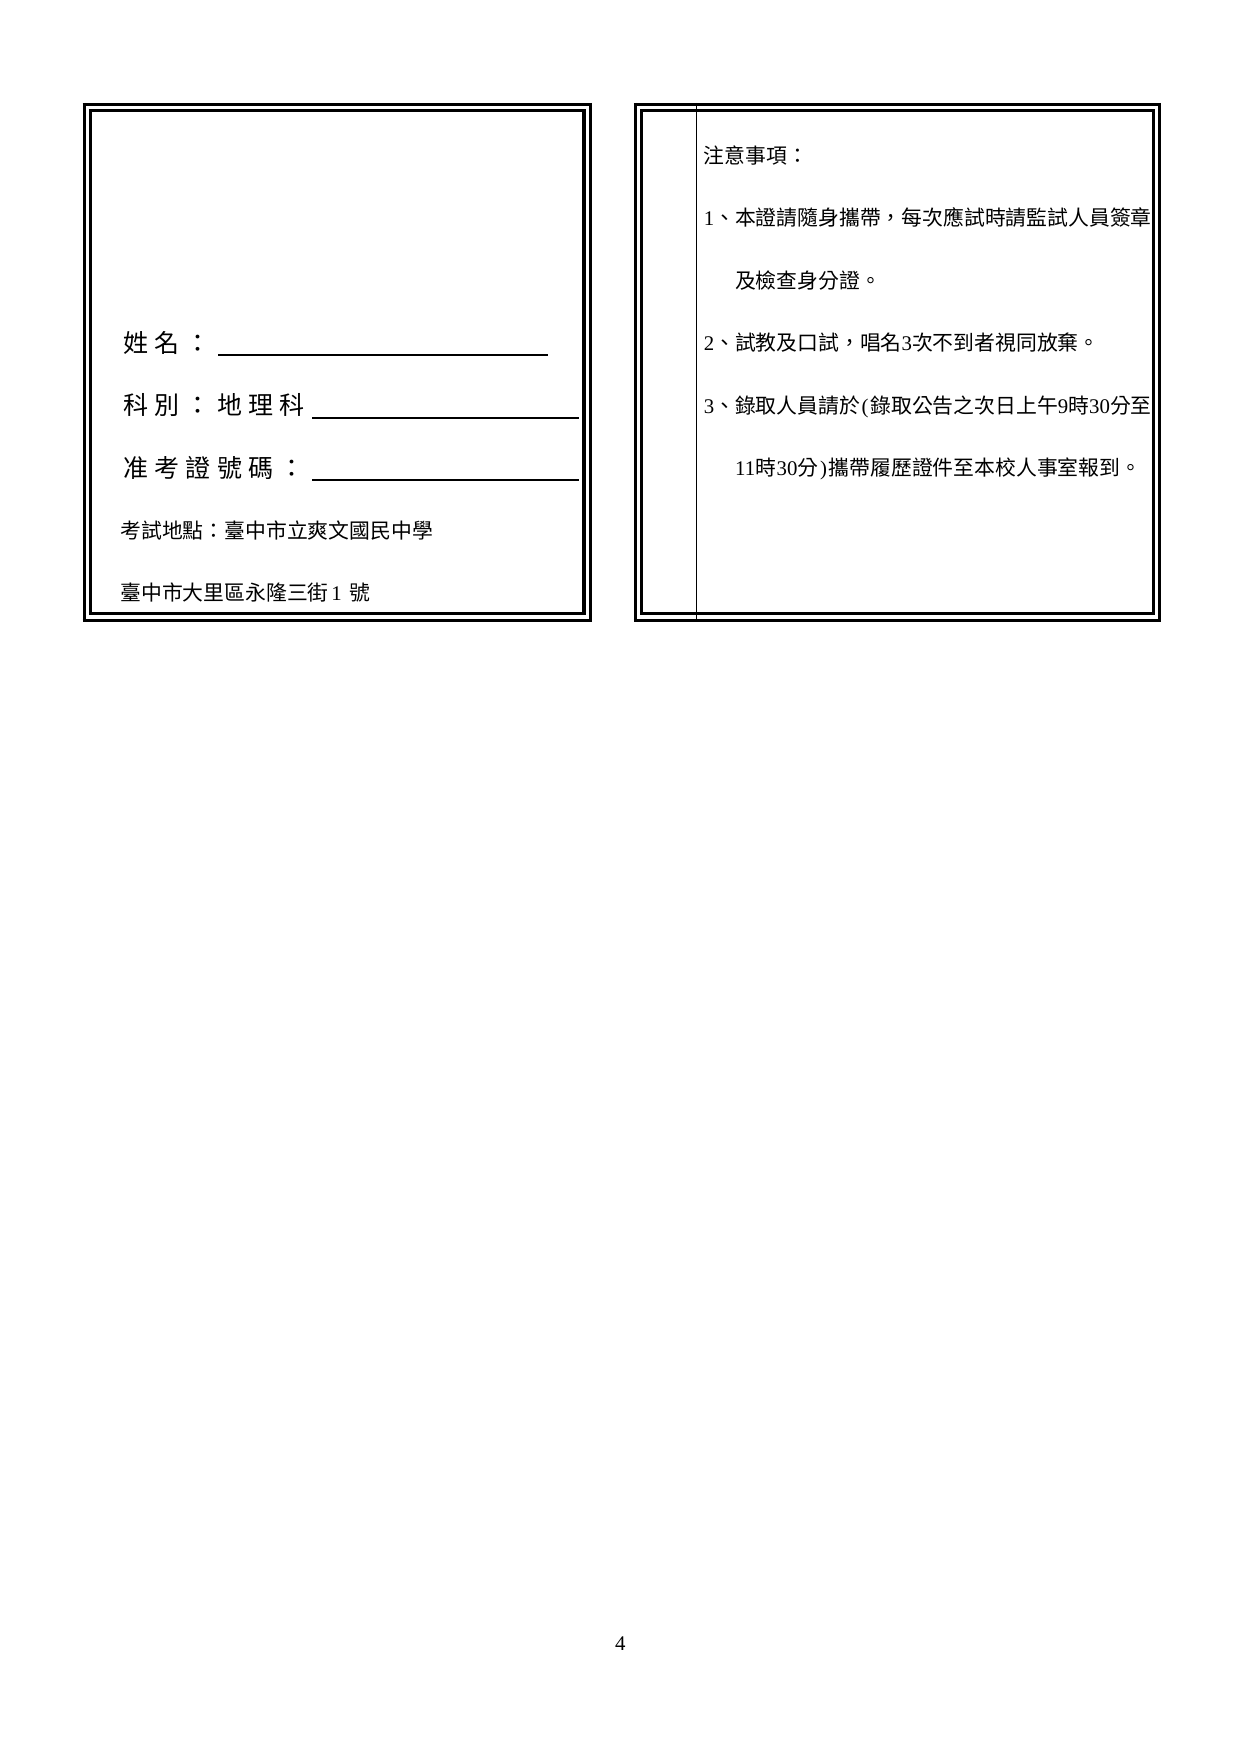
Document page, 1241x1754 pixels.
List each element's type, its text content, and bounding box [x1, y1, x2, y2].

table_cell 姓名： 科別：地理科 准考證號碼： 考試地點：臺中市立爽文國民中學 臺中市大里區永隆三街1 號 [87, 106, 587, 612]
table_cell [639, 106, 696, 612]
table_cell 注意事項： 1、本證請隨身攜帶，每次應試時請監試人員簽章及檢查身分證。 2、試教及口試，唱名3次不到者視同放棄。 3、錄取人員請於(錄取公告之次日上午9時30分至11時30分)攜帶履歷證件至本校人事室報到。 [697, 106, 1156, 612]
table_cell [592, 103, 634, 612]
